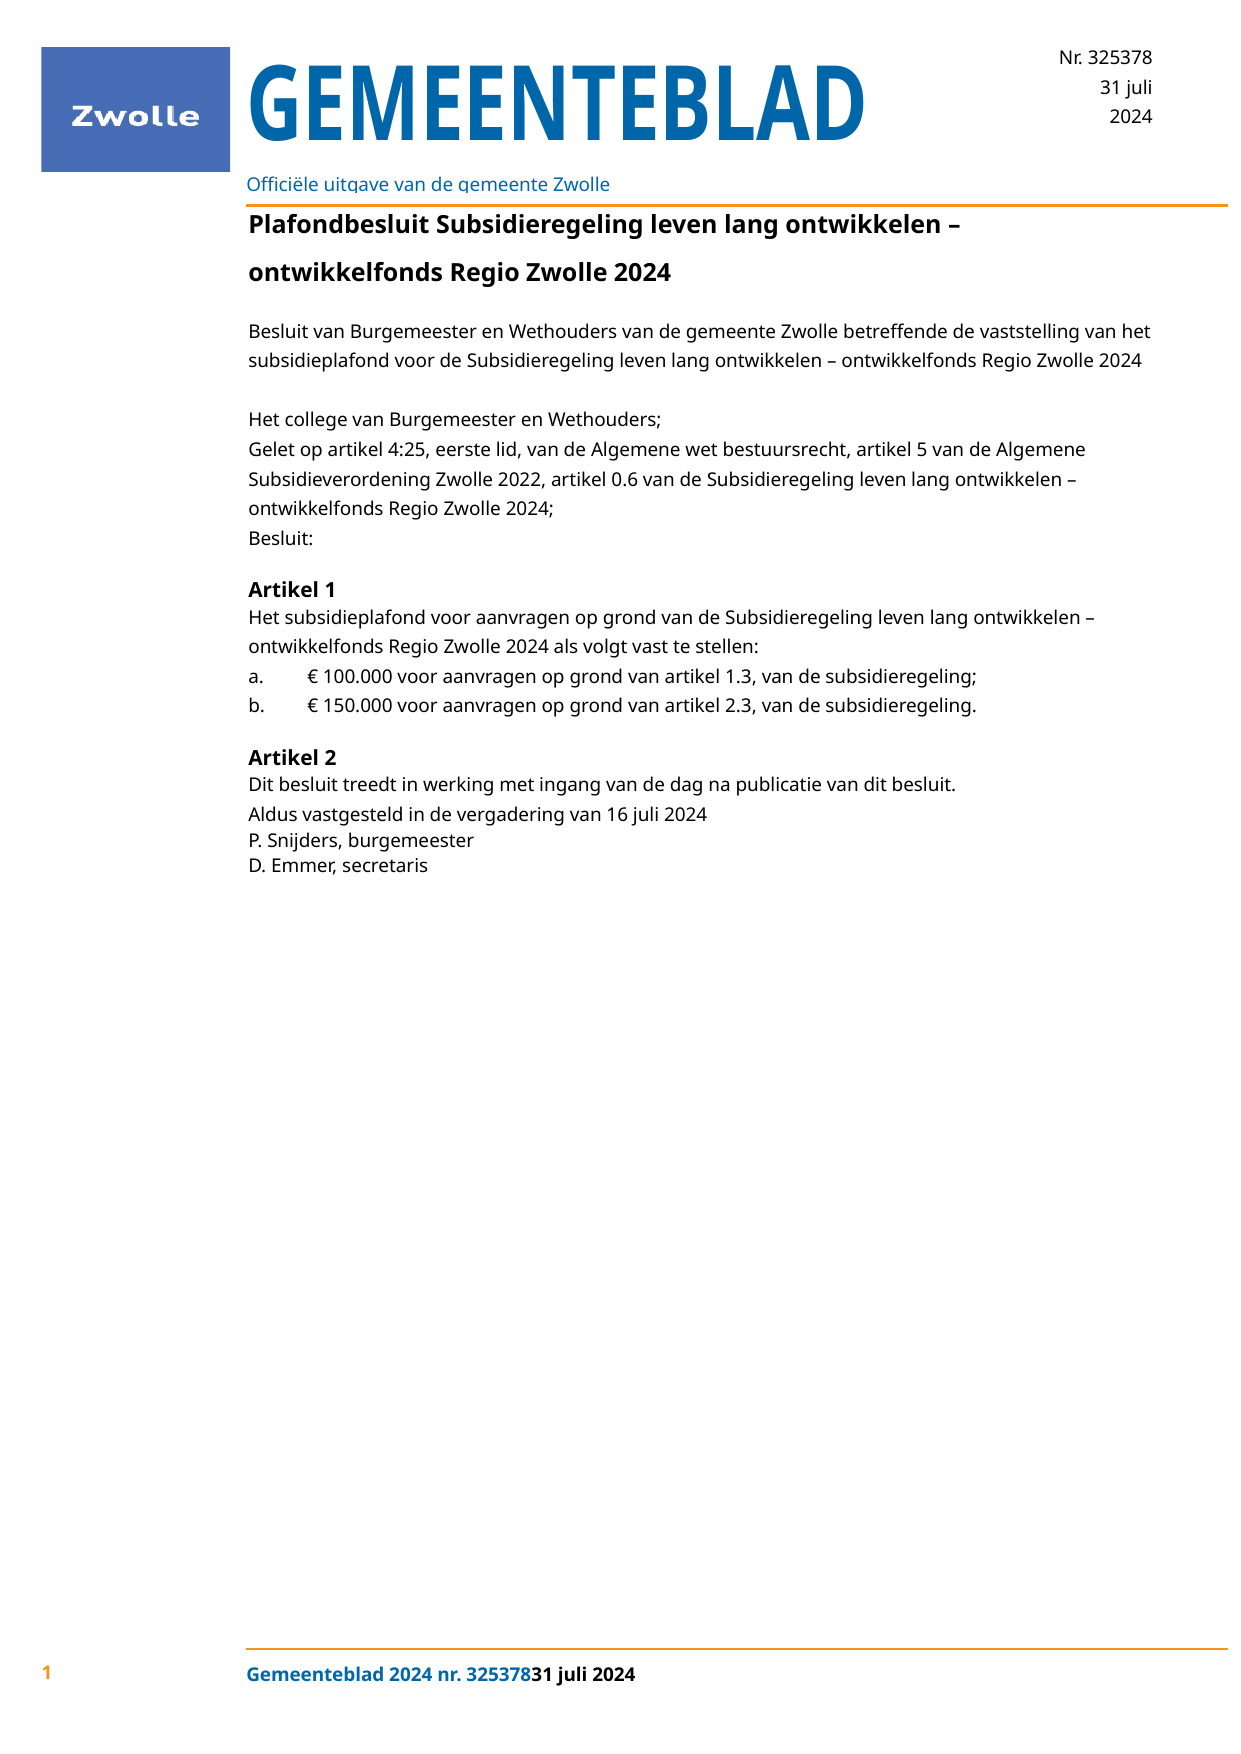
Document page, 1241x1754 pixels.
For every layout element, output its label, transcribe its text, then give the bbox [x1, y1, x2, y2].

text Het subsidieplafond voor aanvragen op grond van de Subsidieregeling leven lang ontwikkelen – ontwikkelfonds Regio Zwolle 2024 als volgt vast te stellen: [248, 604, 1152, 659]
text Plafondbesluit Subsidieregeling leven lang ontwikkelen – ontwikkelfonds Regio Zwolle 2024 [248, 207, 1152, 288]
picture [41, 47, 231, 172]
text Artikel 2 [248, 743, 1152, 771]
text D. Emmer, secretaris [248, 852, 1152, 878]
text Dit besluit treedt in werking met ingang van de dag na publicatie van dit besluit. [248, 771, 1152, 797]
text Besluit: [248, 525, 1152, 551]
text Artikel 1 [248, 575, 1152, 604]
text Gelet op artikel 4:25, eerste lid, van de Algemene wet bestuursrecht, artikel 5 van de Algemene Subsidieverordening Zwolle 2022, artikel 0.6 van de Subsidieregeling leven lang ontwikkelen – ontwikkelfonds Regio Zwolle 2024; [248, 436, 1152, 521]
list € 100.000 voor aanvragen op grond van artikel 1.3, van de subsidieregeling; [248, 663, 1152, 689]
text Aldus vastgesteld in de vergadering van 16 juli 2024 [248, 801, 1152, 827]
list € 150.000 voor aanvragen op grond van artikel 2.3, van de subsidieregeling. [248, 693, 1152, 718]
text P. Snijders, burgemeester [248, 827, 1152, 852]
text Besluit van Burgemeester en Wethouders van de gemeente Zwolle betreffende de vaststelling van het subsidieplafond voor de Subsidieregeling leven lang ontwikkelen – ontwikkelfonds Regio Zwolle 2024 [248, 318, 1152, 373]
text Het college van Burgemeester en Wethouders; [248, 407, 1152, 432]
